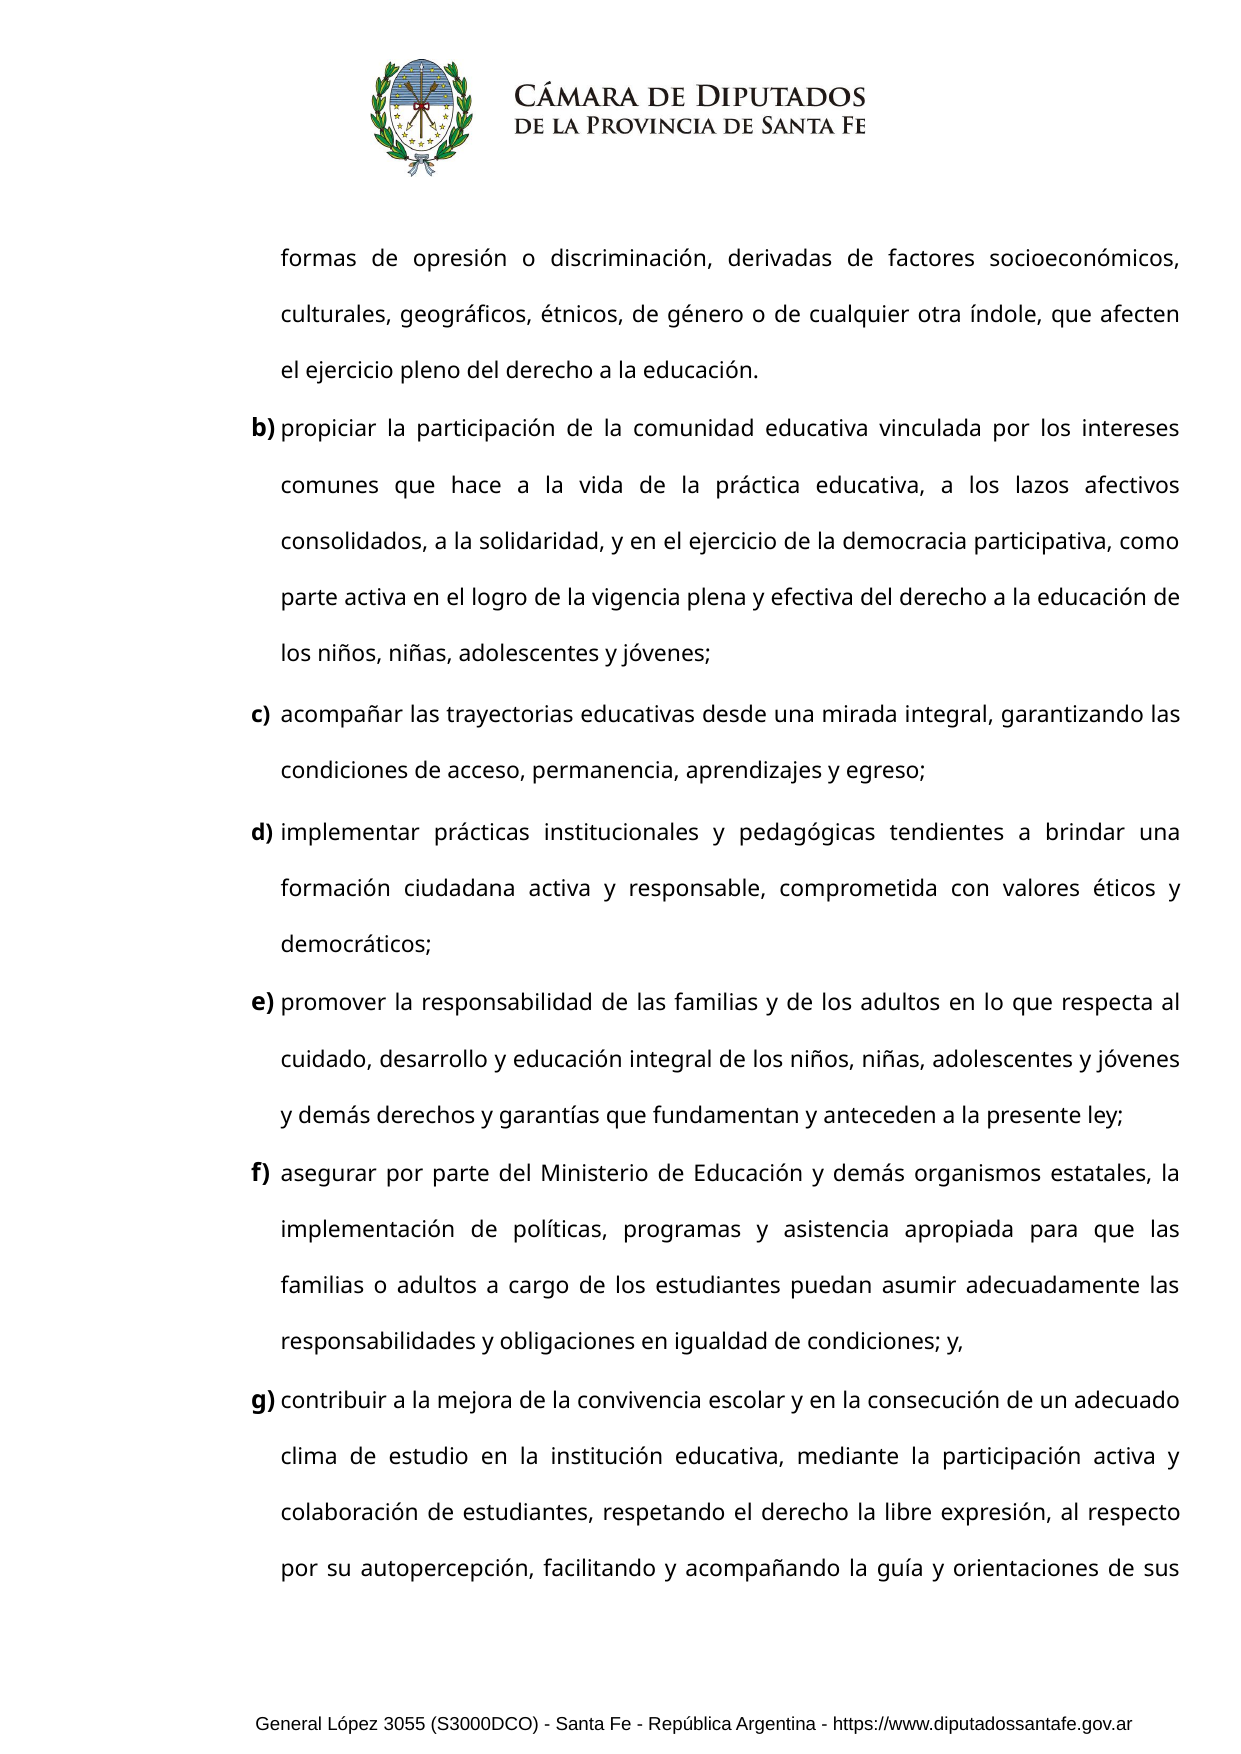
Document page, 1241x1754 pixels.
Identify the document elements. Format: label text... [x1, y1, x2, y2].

list propiciar la participación de la comunidad educativa vinculada por los intereses comunes que hace a la vida de la práctica educativa, a los lazos afectivos consolidados, a la solidaridad, y en el ejercicio de la democracia participativa, como parte activa en el logro de la vigencia plena y efectiva del derecho a la educación de los niños, niñas, adolescentes y jóvenes; [251, 410, 1181, 668]
list promover la responsabilidad de las familias y de los adultos en lo que respecta al cuidado, desarrollo y educación integral de los niños, niñas, adolescentes y jóvenes y demás derechos y garantías que fundamentan y anteceden a la presente ley; [251, 984, 1181, 1130]
list formas de opresión o discriminación, derivadas de factores socioeconómicos, culturales, geográficos, étnicos, de género o de cualquier otra índole, que afecten el ejercicio pleno del derecho a la educación. [251, 242, 1181, 385]
list asegurar por parte del Ministerio de Educación y demás organismos estatales, la implementación de políticas, programas y asistencia apropiada para que las familias o adultos a cargo de los estudiantes puedan asumir adecuadamente las responsabilidades y obligaciones en igualdad de condiciones; y, [251, 1155, 1181, 1357]
picture [370, 59, 866, 181]
list contribuir a la mejora de la convivencia escolar y en la consecución de un adecuado clima de estudio en la institución educativa, mediante la participación activa y colaboración de estudiantes, respetando el derecho la libre expresión, al respecto por su autopercepción, facilitando y acompañando la guía y orientaciones de sus [251, 1381, 1181, 1583]
list acompañar las trayectorias educativas desde una mirada integral, garantizando las condiciones de acceso, permanencia, aprendizajes y egreso; [251, 698, 1181, 786]
list implementar prácticas institucionales y pedagógicas tendientes a brindar una formación ciudadana activa y responsable, comprometida con valores éticos y democráticos; [251, 816, 1181, 959]
